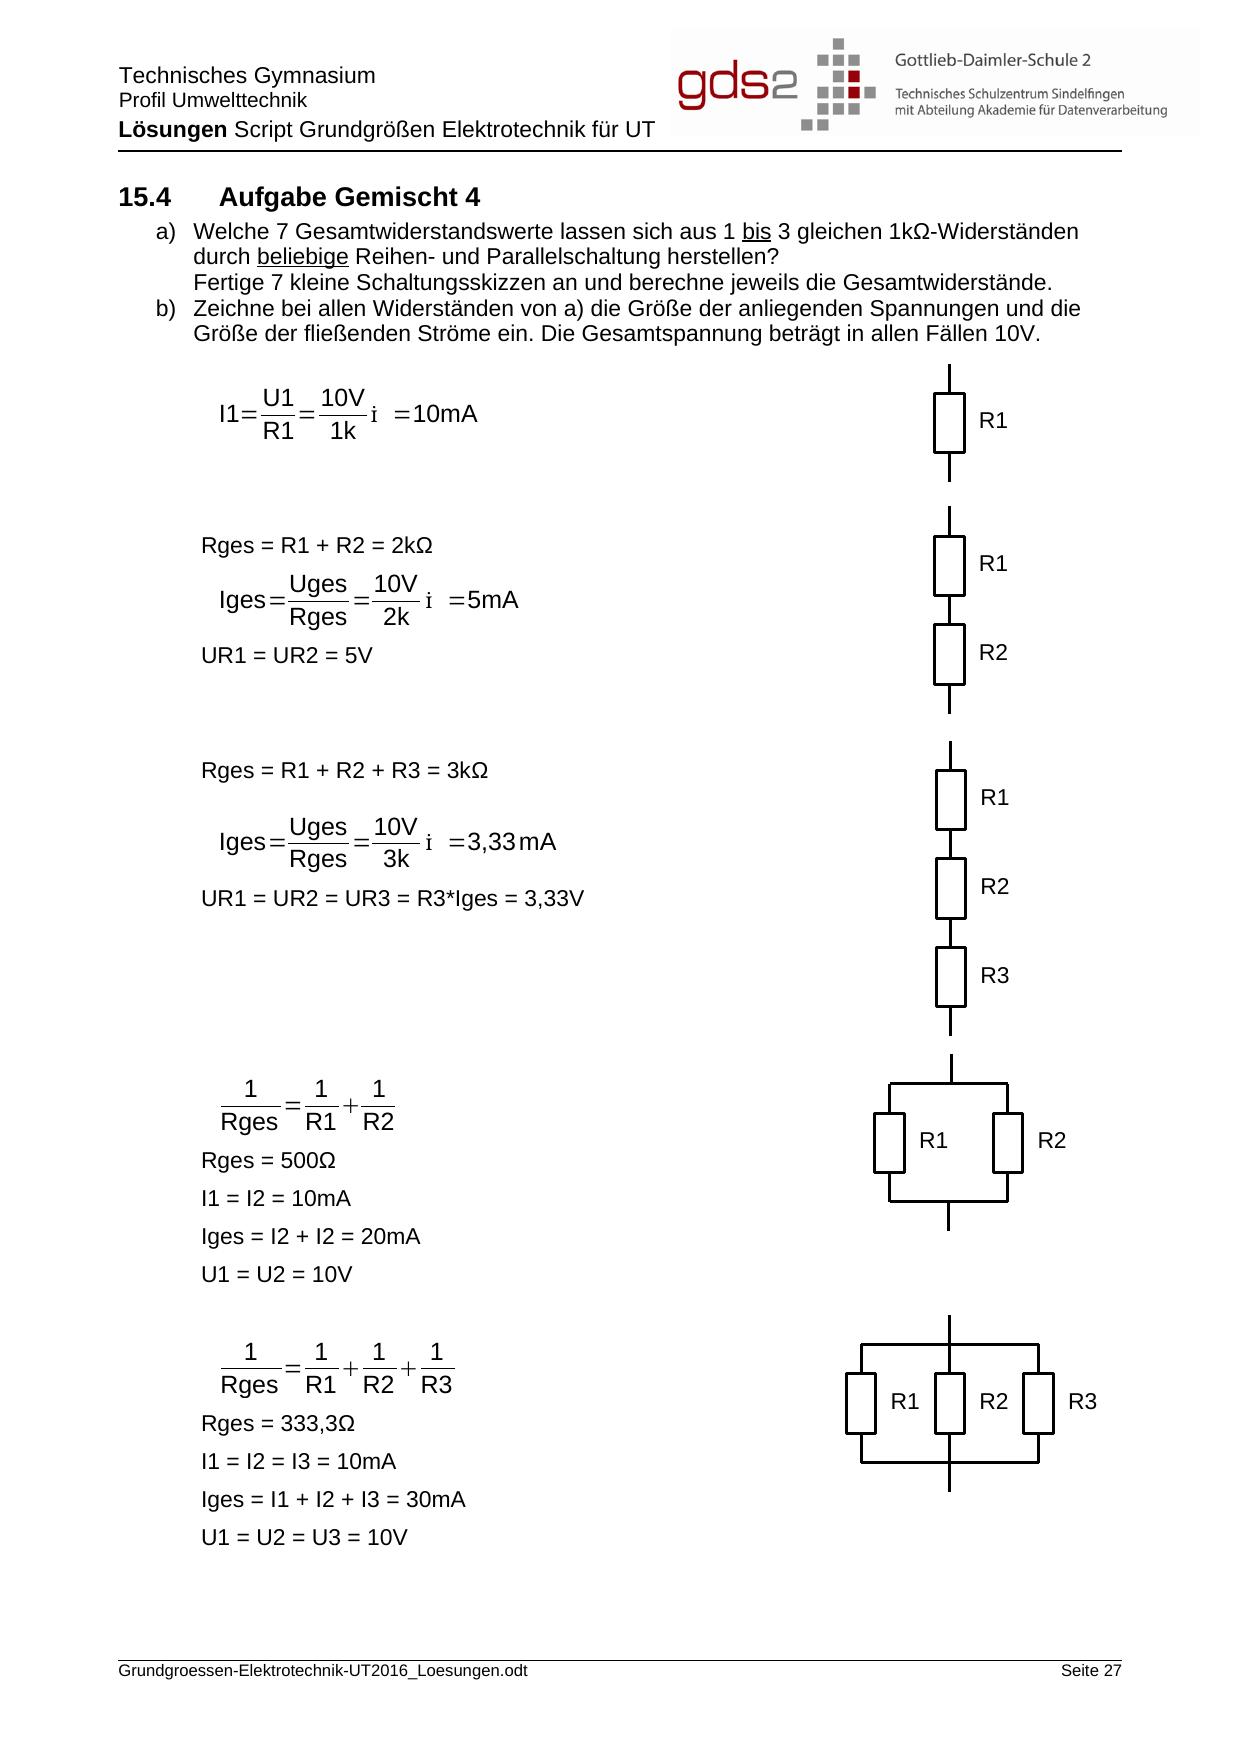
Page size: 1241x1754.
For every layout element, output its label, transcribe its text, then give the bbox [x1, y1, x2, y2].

text [1040, 1411, 1122, 1436]
text UR1 = UR2 = 5V [966, 643, 1122, 669]
text Rges = R1 + R2 + R3 = 3kΩ [201, 757, 949, 783]
list Welche 7 Gesamtwiderstandswerte lassen sich aus 1 bis 3 gleichen 1kΩ-Widerständen durch beliebige Reihen- und Parallelschaltung herstellen? Fertige 7 kleine Schaltungsskizzen an und berechne jeweils die Gesamtwiderstände. [156, 218, 1122, 295]
subtitle Aufgabe Gemischt 4 [118, 182, 1122, 212]
text [951, 1411, 1037, 1436]
text [891, 1186, 1006, 1200]
text UR1 = UR2 = UR3 = R3*Iges = 3,33V [201, 885, 935, 911]
text I1 = I2 = 10mA [201, 1186, 947, 1212]
picture [670, 28, 1201, 135]
text UR1 = UR2 = UR3 = R3*Iges = 3,33V [967, 885, 1122, 911]
text Rges = 500Ω [201, 1148, 873, 1173]
text [906, 1148, 992, 1173]
text [952, 757, 1122, 783]
text I1 = I2 = I3 = 10mA [201, 1449, 948, 1474]
text UR1 = UR2 = 5V [201, 643, 933, 669]
list Zeichne bei allen Widerständen von a) die Größe der anliegenden Spannungen und die Größe der fließenden Ströme ein. Die Gesamtspannung beträgt in allen Fällen 10V. [156, 295, 1122, 347]
text Iges = I1 + I2 + I3 = 30mA [201, 1487, 1122, 1512]
text Rges = R1 + R2 = 2kΩ [201, 533, 948, 558]
text U1 = U2 = 10V [201, 1262, 1122, 1288]
text Iges = I2 + I2 = 20mA [201, 1224, 1122, 1250]
text [951, 1449, 1122, 1474]
text U1 = U2 = U3 = 10V [201, 1525, 1122, 1551]
text [863, 1411, 948, 1436]
text [951, 533, 1122, 558]
text [950, 1186, 1122, 1212]
text [1024, 1148, 1122, 1173]
text Rges = 333,3Ω [201, 1411, 860, 1436]
